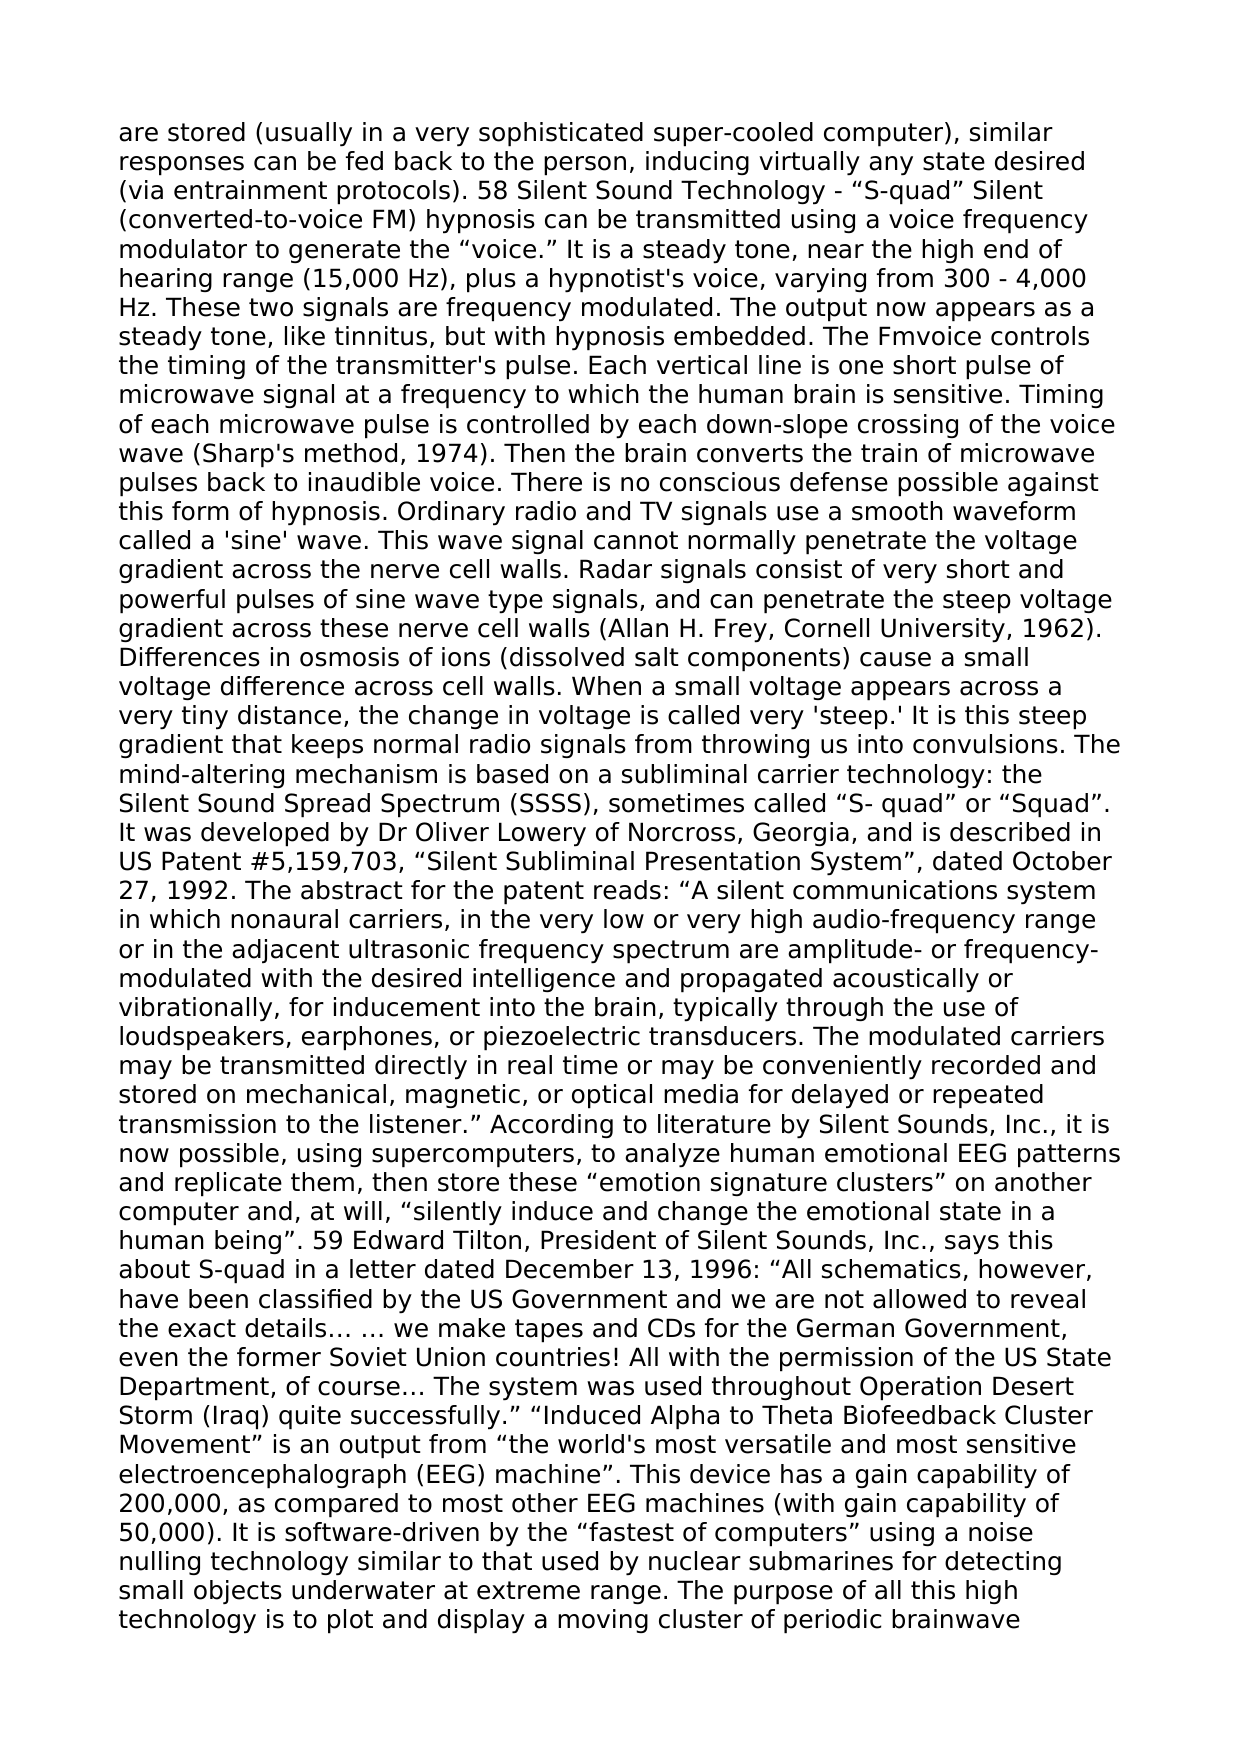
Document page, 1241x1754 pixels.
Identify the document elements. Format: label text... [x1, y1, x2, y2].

text are stored (usually in a very sophisticated super-cooled computer), similar responses can be fed back to the person, inducing virtually any state desired (via entrainment protocols). 58 Silent Sound Technology - “S-quad” Silent (converted-to-voice FM) hypnosis can be transmitted using a voice frequency modulator to generate the “voice.” It is a steady tone, near the high end of hearing range (15,000 Hz), plus a hypnotist's voice, varying from 300 - 4,000 Hz. These two signals are frequency modulated. The output now appears as a steady tone, like tinnitus, but with hypnosis embedded. The Fmvoice controls the timing of the transmitter's pulse. Each vertical line is one short pulse of microwave signal at a frequency to which the human brain is sensitive. Timing of each microwave pulse is controlled by each down-slope crossing of the voice wave (Sharp's method, 1974). Then the brain converts the train of microwave pulses back to inaudible voice. There is no conscious defense possible against this form of hypnosis. Ordinary radio and TV signals use a smooth waveform called a 'sine' wave. This wave signal cannot normally penetrate the voltage gradient across the nerve cell walls. Radar signals consist of very short and powerful pulses of sine wave type signals, and can penetrate the steep voltage gradient across these nerve cell walls (Allan H. Frey, Cornell University, 1962). Differences in osmosis of ions (dissolved salt components) cause a small voltage difference across cell walls. When a small voltage appears across a very tiny distance, the change in voltage is called very 'steep.' It is this steep gradient that keeps normal radio signals from throwing us into convulsions. The mind-altering mechanism is based on a subliminal carrier technology: the Silent Sound Spread Spectrum (SSSS), sometimes called “S- quad” or “Squad”. It was developed by Dr Oliver Lowery of Norcross, Georgia, and is described in US Patent #5,159,703, “Silent Subliminal Presentation System”, dated October 27, 1992. The abstract for the patent reads: “A silent communications system in which nonaural carriers, in the very low or very high audio-frequency range or in the adjacent ultrasonic frequency spectrum are amplitude- or frequency-modulated with the desired intelligence and propagated acoustically or vibrationally, for inducement into the brain, typically through the use of loudspeakers, earphones, or piezoelectric transducers. The modulated carriers may be transmitted directly in real time or may be conveniently recorded and stored on mechanical, magnetic, or optical media for delayed or repeated transmission to the listener.” According to literature by Silent Sounds, Inc., it is now possible, using supercomputers, to analyze human emotional EEG patterns and replicate them, then store these “emotion signature clusters” on another computer and, at will, “silently induce and change the emotional state in a human being”. 59 Edward Tilton, President of Silent Sounds, Inc., says this about S-quad in a letter dated December 13, 1996: “All schematics, however, have been classified by the US Government and we are not allowed to reveal the exact details… … we make tapes and CDs for the German Government, even the former Soviet Union countries! All with the permission of the US State Department, of course… The system was used throughout Operation Desert Storm (Iraq) quite successfully.” “Induced Alpha to Theta Biofeedback Cluster Movement” is an output from “the world's most versatile and most sensitive electroencephalograph (EEG) machine”. This device has a gain capability of 200,000, as compared to most other EEG machines (with gain capability of 50,000). It is software-driven by the “fastest of computers” using a noise nulling technology similar to that used by nuclear submarines for detecting small objects underwater at extreme range. The purpose of all this high technology is to plot and display a moving cluster of periodic brainwave [118, 118, 1122, 1635]
